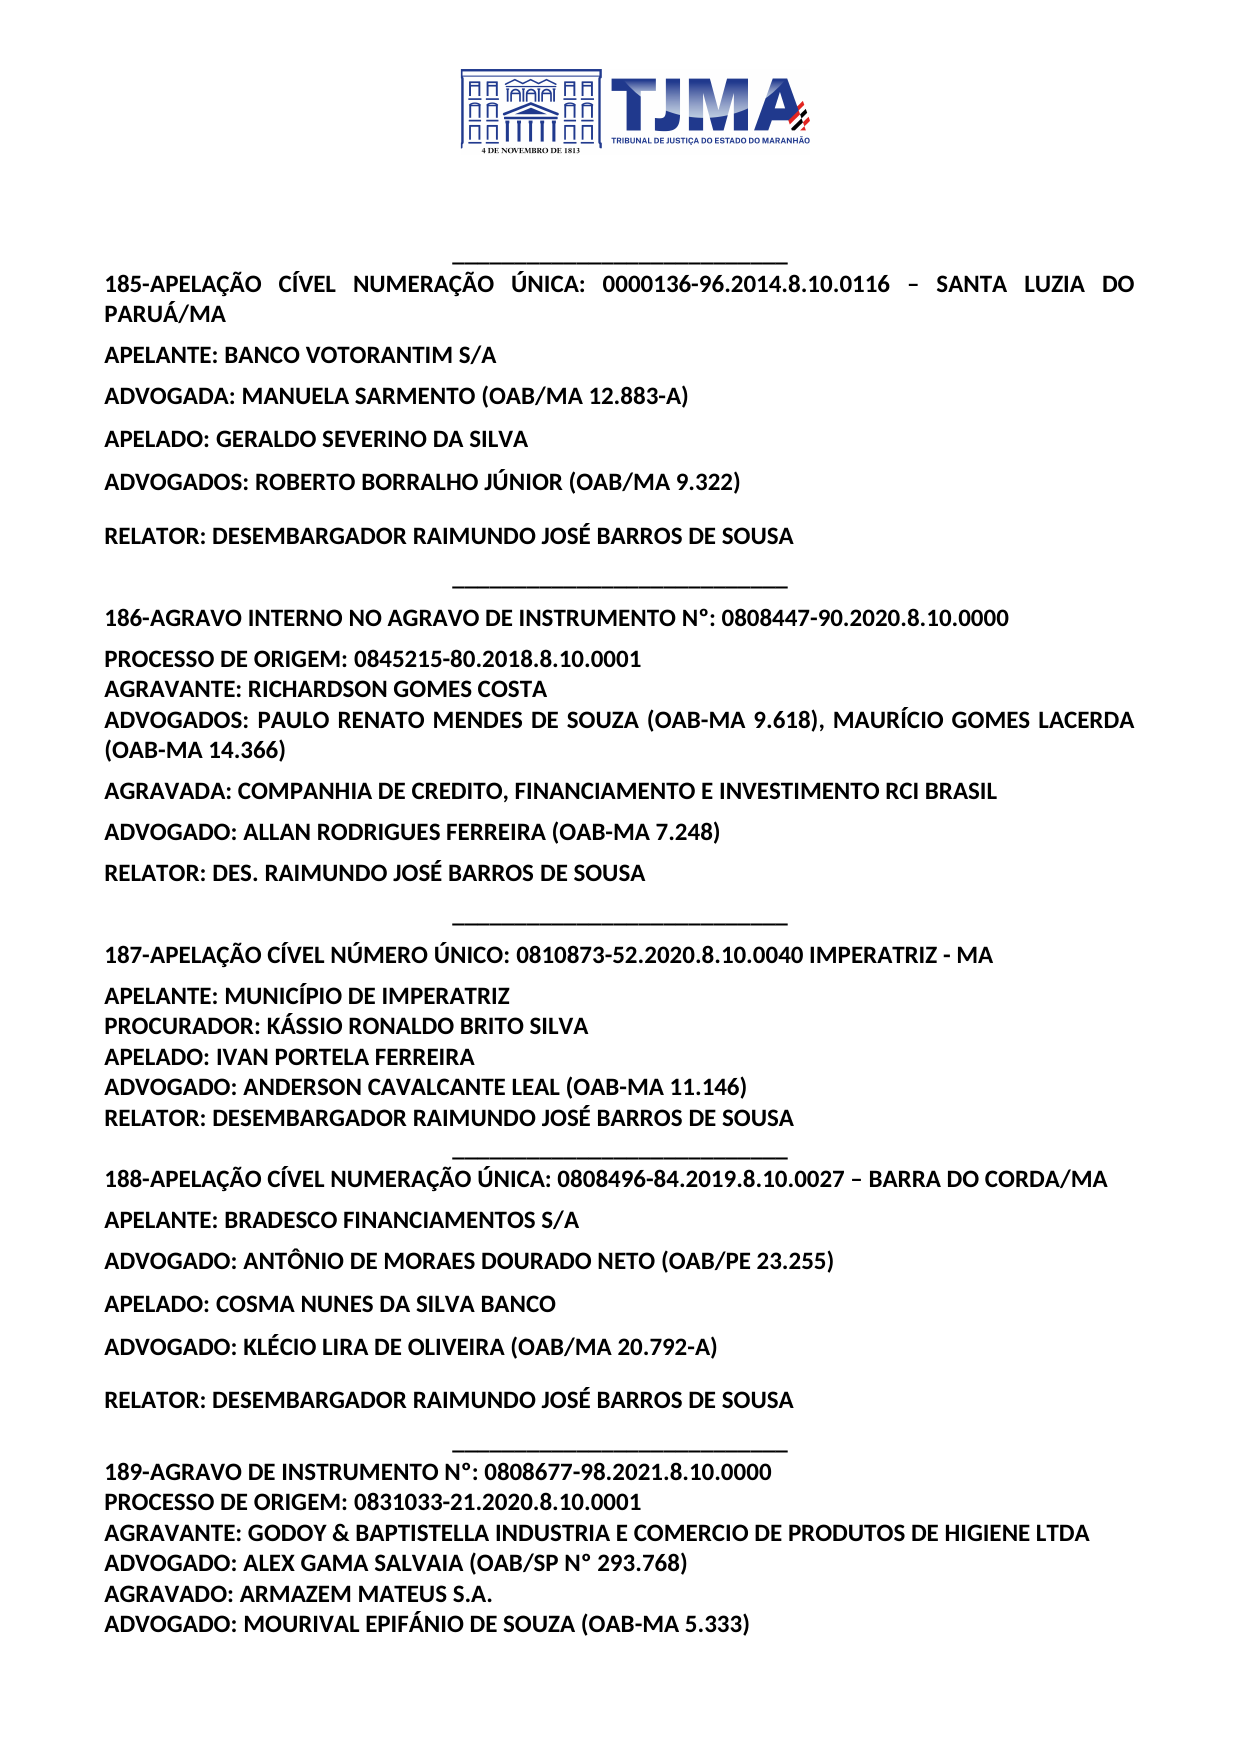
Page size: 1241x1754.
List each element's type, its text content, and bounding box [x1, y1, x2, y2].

picture [460, 69, 810, 155]
text ADVOGADO: MOURIVAL EPIFÁNIO DE SOUZA (OAB-MA 5.333) [104, 1608, 1136, 1639]
text AGRAVADA: COMPANHIA DE CREDITO, FINANCIAMENTO E INVESTIMENTO RCI BRASIL [104, 775, 1136, 806]
text ___________________________ [104, 237, 1136, 268]
text APELADO: GERALDO SEVERINO DA SILVA [104, 423, 1136, 454]
text PROCESSO DE ORIGEM: 0845215-80.2018.8.10.0001 [104, 643, 1136, 673]
text ADVOGADA: MANUELA SARMENTO (OAB/MA 12.883-A) [104, 380, 1136, 411]
text APELANTE: BANCO VOTORANTIM S/A [104, 339, 1136, 370]
text 185-APELAÇÃO CÍVEL NUMERAÇÃO ÚNICA: 0000136-96.2014.8.10.0116 – SANTA LUZIA DO PARUÁ/MA [104, 268, 1136, 329]
text PROCURADOR: KÁSSIO RONALDO BRITO SILVA [104, 1010, 1136, 1041]
text ___________________________ [104, 898, 1136, 928]
text RELATOR: DES. RAIMUNDO JOSÉ BARROS DE SOUSA [104, 857, 1136, 888]
text 188-APELAÇÃO CÍVEL NUMERAÇÃO ÚNICA: 0808496-84.2019.8.10.0027 – BARRA DO CORDA/MA [104, 1163, 1136, 1193]
text APELANTE: BRADESCO FINANCIAMENTOS S/A [104, 1204, 1136, 1234]
text AGRAVANTE: RICHARDSON GOMES COSTA [104, 673, 1136, 704]
text ADVOGADOS: ROBERTO BORRALHO JÚNIOR (OAB/MA 9.322) [104, 466, 1136, 497]
text ADVOGADOS: PAULO RENATO MENDES DE SOUZA (OAB-MA 9.618), MAURÍCIO GOMES LACERDA (OAB-MA 14.366) [104, 704, 1136, 765]
text ADVOGADO: ALEX GAMA SALVAIA (OAB/SP Nº 293.768) [104, 1547, 1136, 1578]
text AGRAVADO: ARMAZEM MATEUS S.A. [104, 1578, 1136, 1608]
text APELADO: COSMA NUNES DA SILVA BANCO [104, 1288, 1136, 1318]
text ___________________________ [104, 1425, 1136, 1456]
text 187-APELAÇÃO CÍVEL NÚMERO ÚNICO: 0810873-52.2020.8.10.0040 IMPERATRIZ - MA [104, 939, 1136, 969]
text APELANTE: MUNICÍPIO DE IMPERATRIZ [104, 980, 1136, 1010]
text RELATOR: DESEMBARGADOR RAIMUNDO JOSÉ BARROS DE SOUSA [104, 520, 1136, 550]
text ADVOGADO: KLÉCIO LIRA DE OLIVEIRA (OAB/MA 20.792-A) [104, 1331, 1136, 1361]
text APELADO: IVAN PORTELA FERREIRA [104, 1041, 1136, 1071]
text RELATOR: DESEMBARGADOR RAIMUNDO JOSÉ BARROS DE SOUSA [104, 1384, 1136, 1415]
text ADVOGADO: ANDERSON CAVALCANTE LEAL (OAB-MA 11.146) [104, 1071, 1136, 1102]
text ADVOGADO: ALLAN RODRIGUES FERREIRA (OAB-MA 7.248) [104, 816, 1136, 847]
text PROCESSO DE ORIGEM: 0831033-21.2020.8.10.0001 [104, 1486, 1136, 1517]
text ___________________________ [104, 561, 1136, 591]
text 189-AGRAVO DE INSTRUMENTO Nº: 0808677-98.2021.8.10.0000 [104, 1456, 1136, 1486]
text ___________________________ [104, 1132, 1136, 1163]
text RELATOR: DESEMBARGADOR RAIMUNDO JOSÉ BARROS DE SOUSA [104, 1102, 1136, 1132]
text ADVOGADO: ANTÔNIO DE MORAES DOURADO NETO (OAB/PE 23.255) [104, 1245, 1136, 1275]
text AGRAVANTE: GODOY & BAPTISTELLA INDUSTRIA E COMERCIO DE PRODUTOS DE HIGIENE LTDA [104, 1517, 1136, 1547]
text 186-AGRAVO INTERNO NO AGRAVO DE INSTRUMENTO Nº: 0808447-90.2020.8.10.0000 [104, 602, 1136, 632]
